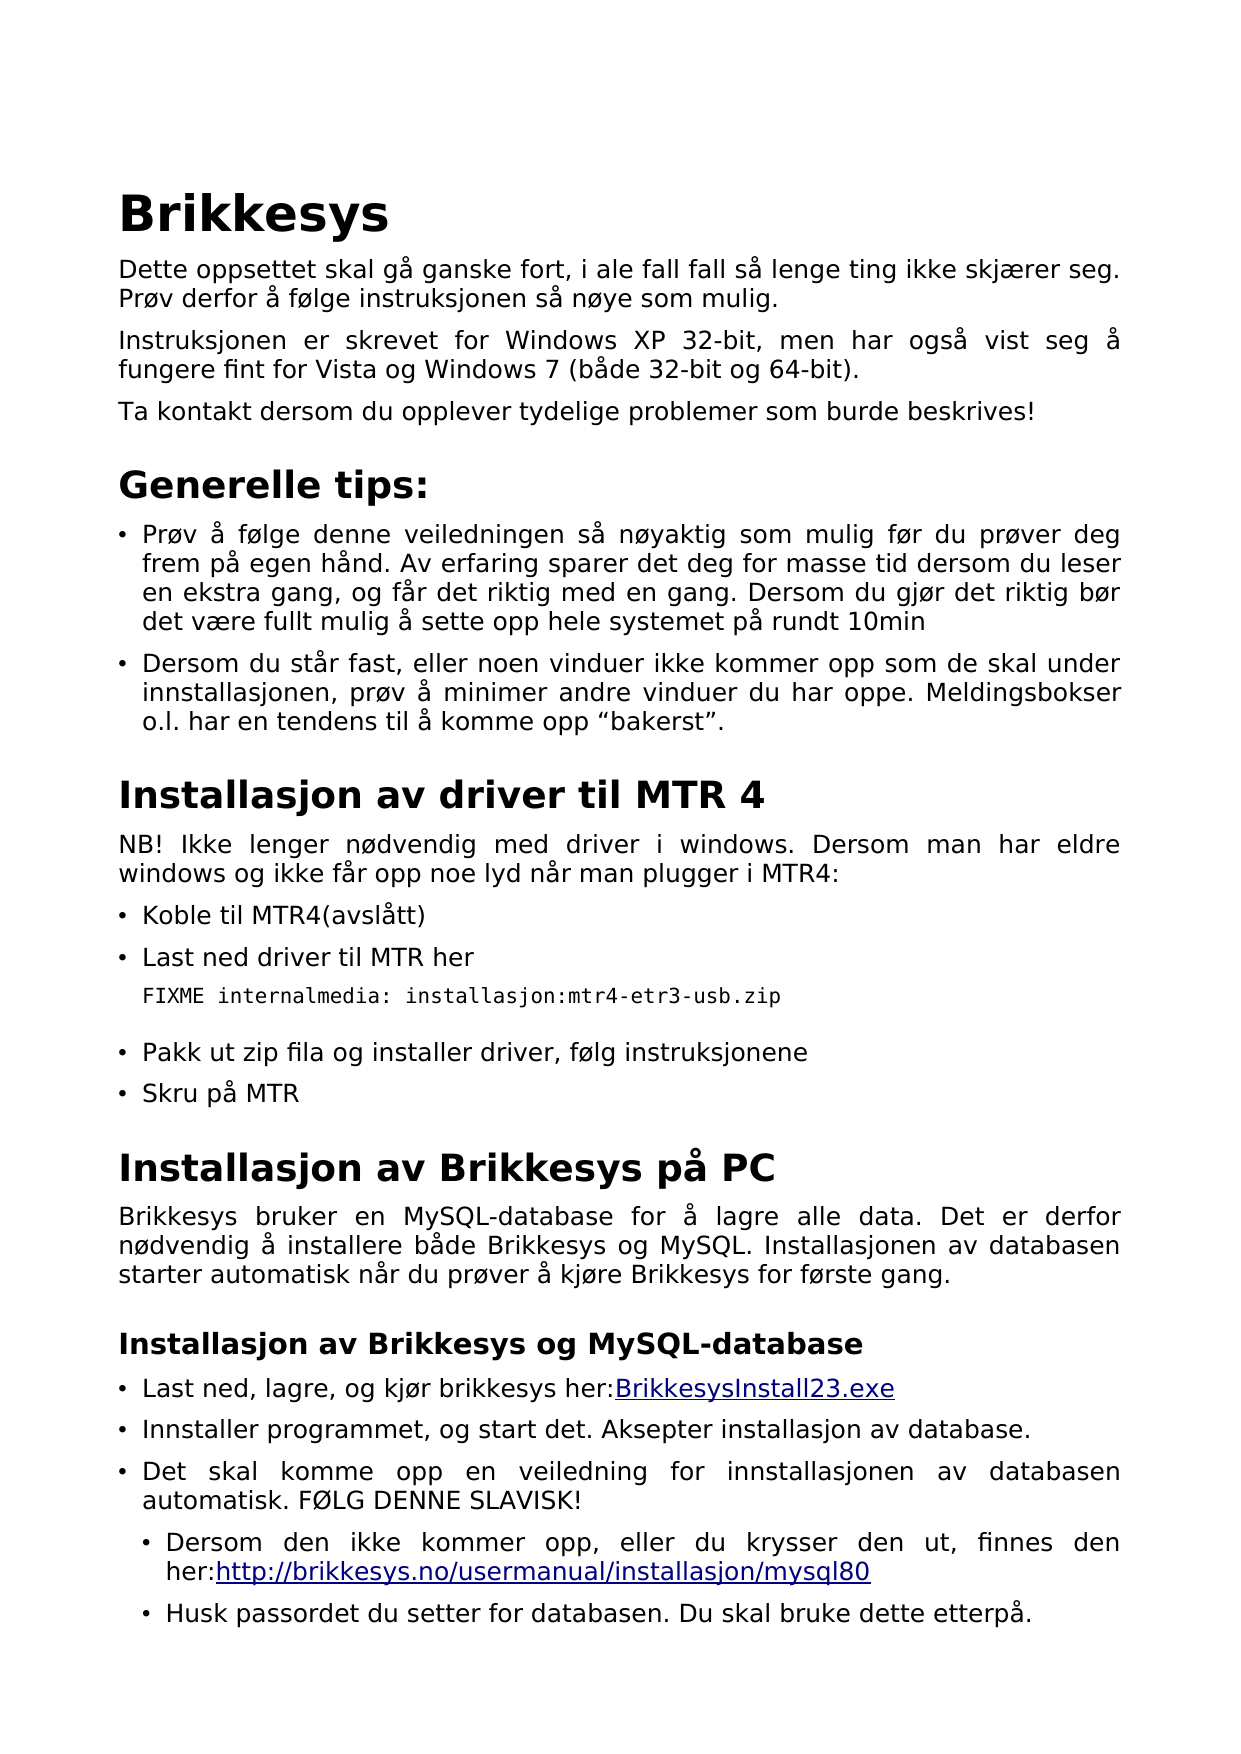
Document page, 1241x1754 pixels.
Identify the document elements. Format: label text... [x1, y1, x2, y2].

text Ta kontakt dersom du opplever tydelige problemer som burde beskrives! [118, 397, 1122, 426]
list Dersom den ikke kommer opp, eller du krysser den ut, finnes den her:http://brikkesys.no/usermanual/installasjon/mysql80 [142, 1528, 1122, 1586]
list Prøv å følge denne veiledningen så nøyaktig som mulig før du prøver deg frem på egen hånd. Av erfaring sparer det deg for masse tid dersom du leser en ekstra gang, og får det riktig med en gang. Dersom du gjør det riktig bør det være fullt mulig å sette opp hele systemet på rundt 10min [118, 520, 1122, 637]
subtitle Brikkesys [118, 185, 1122, 243]
list Det skal komme opp en veiledning for innstallasjonen av databasen automatisk. FØLG DENNE SLAVISK! [118, 1457, 1122, 1516]
list Pakk ut zip fila og installer driver, følg instruksjonene [118, 1038, 1122, 1067]
text Brikkesys bruker en MySQL-database for å lagre alle data. Det er derfor nødvendig å installere både Brikkesys og MySQL. Installasjonen av databasen starter automatisk når du prøver å kjøre Brikkesys for første gang. [118, 1202, 1122, 1290]
text NB! Ikke lenger nødvendig med driver i windows. Dersom man har eldre windows og ikke får opp noe lyd når man plugger i MTR4: [118, 830, 1122, 889]
text Dette oppsettet skal gå ganske fort, i ale fall fall så lenge ting ikke skjærer seg. Prøv derfor å følge instruksjonen så nøye som mulig. [118, 256, 1122, 314]
list Dersom du står fast, eller noen vinduer ikke kommer opp som de skal under innstallasjonen, prøv å minimer andre vinduer du har oppe. Meldingsbokser o.l. har en tendens til å komme opp “bakerst”. [118, 649, 1122, 737]
subtitle Installasjon av Brikkesys på PC [118, 1146, 1122, 1190]
subtitle Installasjon av driver til MTR 4 [118, 774, 1122, 818]
list Koble til MTR4(avslått) [118, 901, 1122, 930]
subtitle Generelle tips: [118, 464, 1122, 507]
subtitle Installasjon av Brikkesys og MySQL-database [118, 1327, 1122, 1361]
list Last ned, lagre, og kjør brikkesys her:BrikkesysInstall23.exe [118, 1374, 1122, 1403]
list Innstaller programmet, og start det. Aksepter installasjon av database. [118, 1416, 1122, 1445]
text Instruksjonen er skrevet for Windows XP 32-bit, men har også vist seg å fungere fint for Vista og Windows 7 (både 32-bit og 64-bit). [118, 326, 1122, 385]
list Last ned driver til MTR her [118, 943, 1122, 972]
list Husk passordet du setter for databasen. Du skal bruke dette etterpå. [142, 1599, 1122, 1628]
list FIXME internalmedia: installasjon:mtr4-etr3-usb.zip [118, 984, 1122, 1009]
list Skru på MTR [118, 1079, 1122, 1109]
